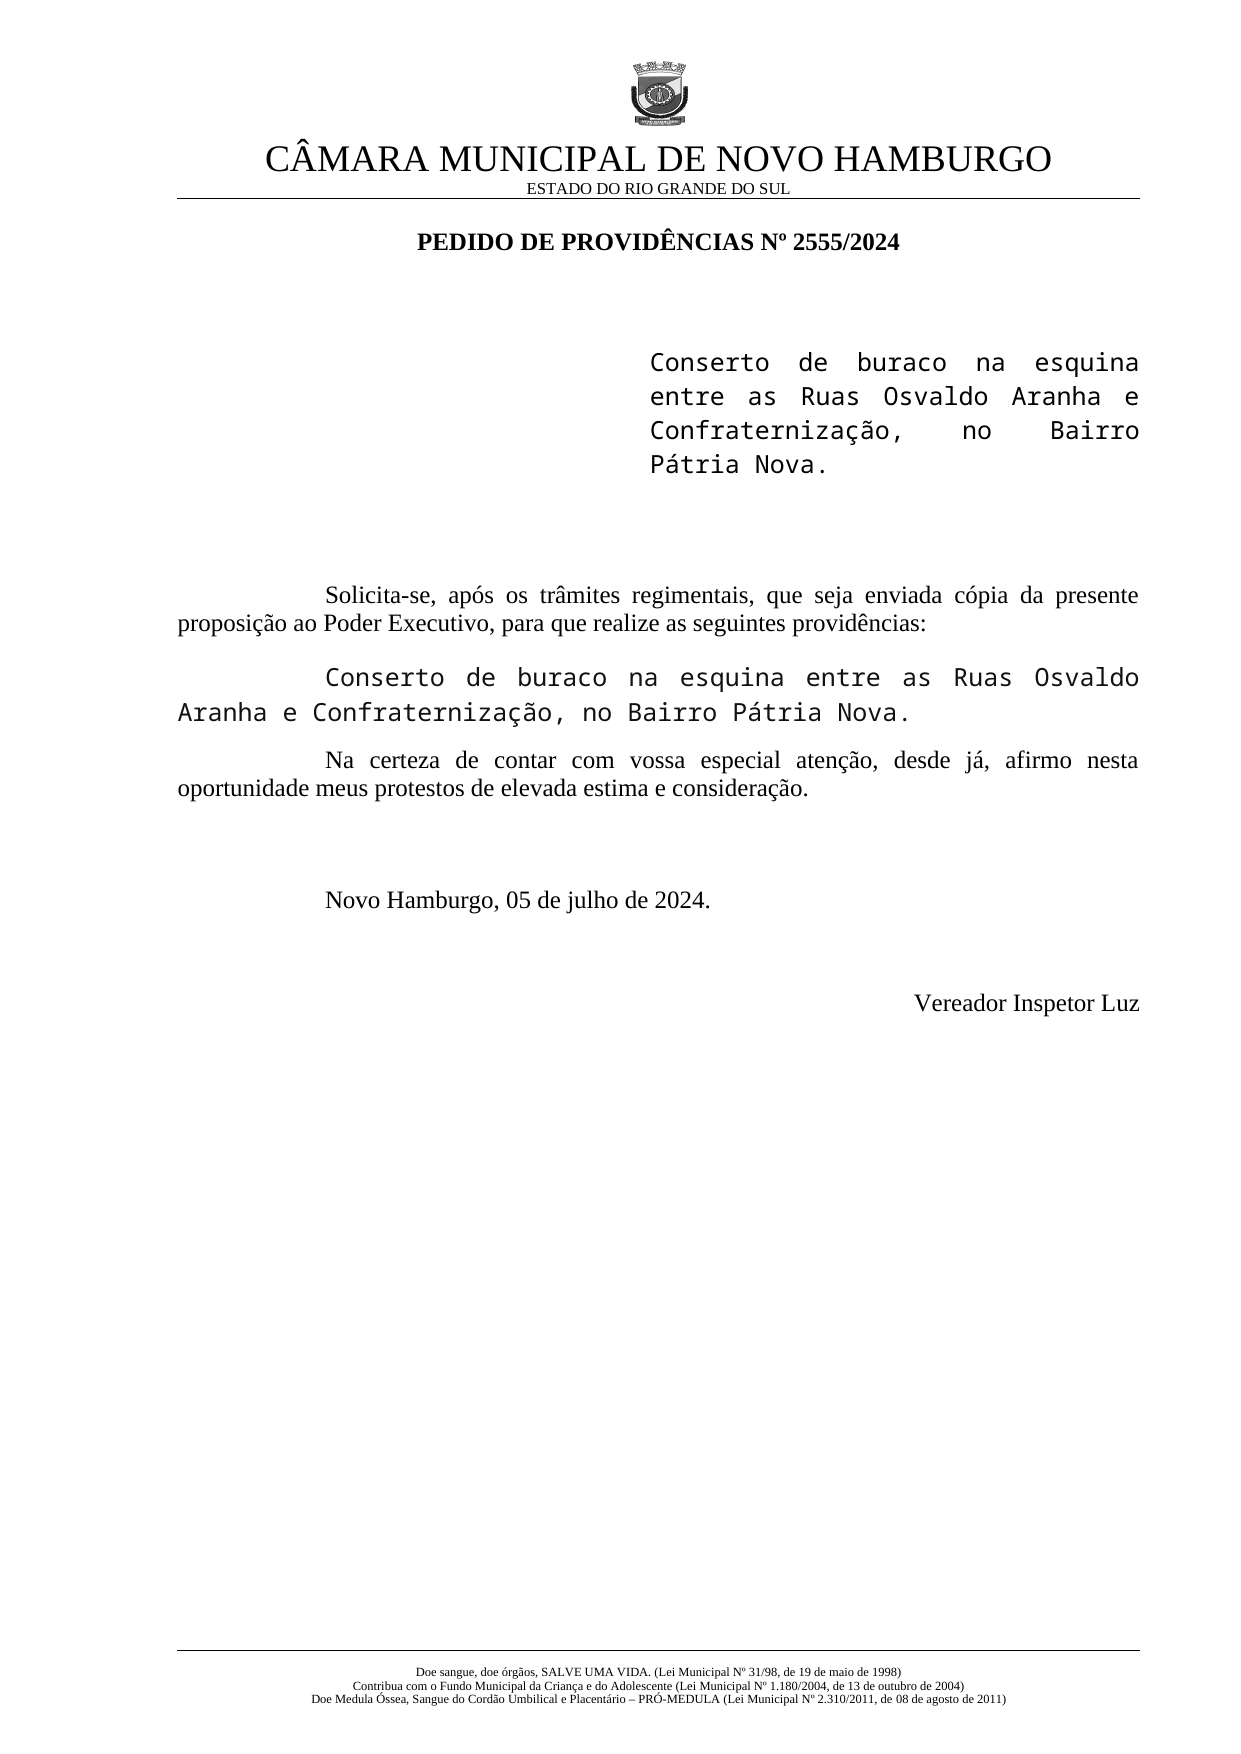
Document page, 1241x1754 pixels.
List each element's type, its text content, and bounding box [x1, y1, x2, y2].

text Conserto de buraco na esquina entre as Ruas Osvaldo Aranha e Confraternização, no Bairro Pátria Nova. [177, 660, 1140, 728]
text Vereador Inspetor Luz [177, 989, 1140, 1017]
text Solicita-se, após os trâmites regimentais, que seja enviada cópia da presente proposição ao Poder Executivo, para que realize as seguintes providências: [177, 581, 1140, 637]
text PEDIDO DE PROVIDÊNCIAS Nº 2555/2024 [177, 228, 1140, 256]
text Conserto de buraco na esquina entre as Ruas Osvaldo Aranha e Confraternização, no Bairro Pátria Nova. [649, 344, 1140, 481]
text Novo Hamburgo, 05 de julho de 2024. [177, 886, 1140, 914]
text Na certeza de contar com vossa especial atenção, desde já, afirmo nesta oportunidade meus protestos de elevada estima e consideração. [177, 746, 1140, 801]
